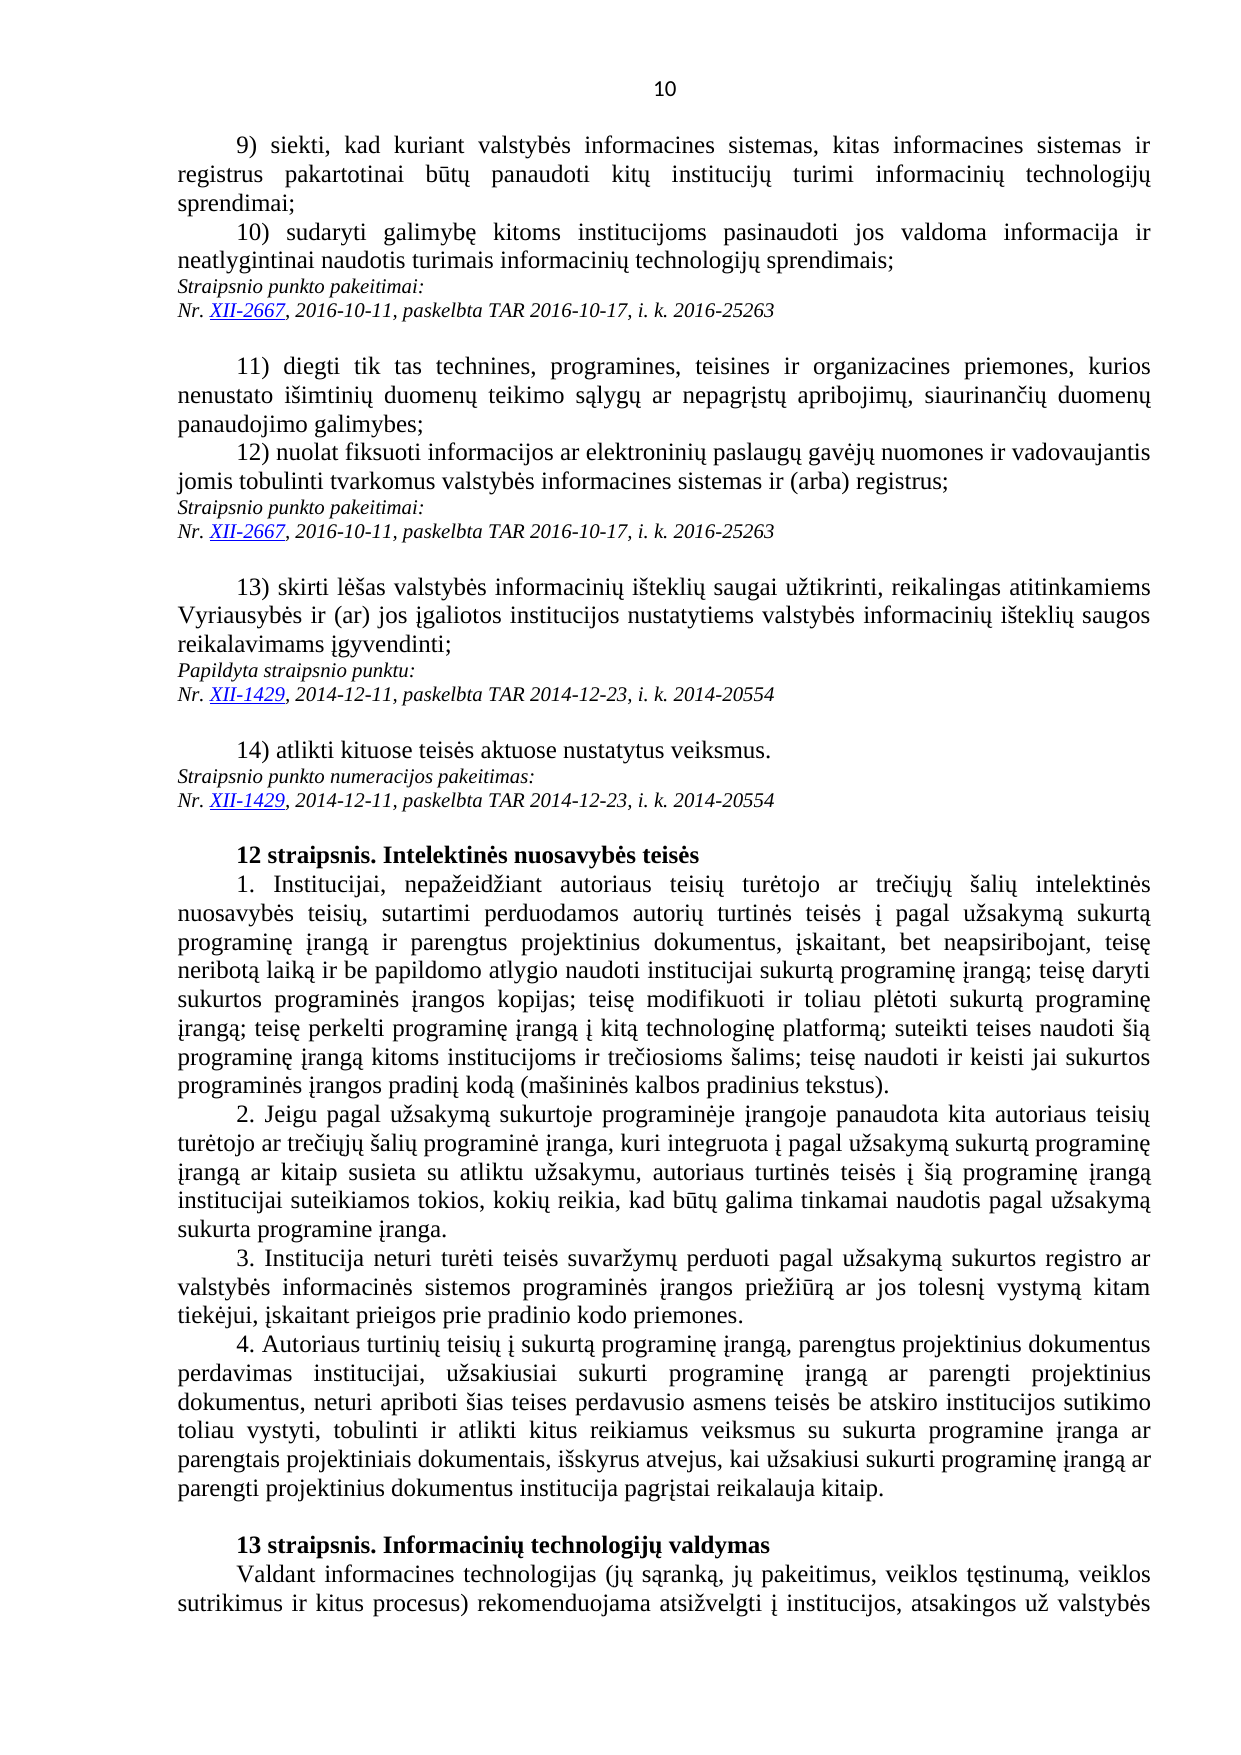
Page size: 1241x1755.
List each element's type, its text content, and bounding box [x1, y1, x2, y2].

text Nr. XII-1429, 2014-12-11, paskelbta TAR 2014-12-23, i. k. 2014-20554 [177, 682, 1152, 706]
text Straipsnio punkto pakeitimai: [177, 274, 1152, 298]
text Nr. XII-1429, 2014-12-11, paskelbta TAR 2014-12-23, i. k. 2014-20554 [177, 788, 1152, 812]
text Valdant informacines technologijas (jų sąranką, jų pakeitimus, veiklos tęstinumą, veiklos sutrikimus ir kitus procesus) rekomenduojama atsižvelgti į institucijos, atsakingos už valstybės [177, 1559, 1152, 1617]
text 1. Institucijai, nepažeidžiant autoriaus teisių turėtojo ar trečiųjų šalių intelektinės nuosavybės teisių, sutartimi perduodamos autorių turtinės teisės į pagal užsakymą sukurtą programinę įrangą ir parengtus projektinius dokumentus, įskaitant, bet neapsiribojant, teisę neribotą laiką ir be papildomo atlygio naudoti institucijai sukurtą programinę įrangą; teisę daryti sukurtos programinės įrangos kopijas; teisę modifikuoti ir toliau plėtoti sukurtą programinę įrangą; teisę perkelti programinę įrangą į kitą technologinę platformą; suteikti teises naudoti šią programinę įrangą kitoms institucijoms ir trečiosioms šalims; teisę naudoti ir keisti jai sukurtos programinės įrangos pradinį kodą (mašininės kalbos pradinius tekstus). [177, 869, 1152, 1099]
text Straipsnio punkto numeracijos pakeitimas: [177, 764, 1152, 788]
text 10) sudaryti galimybę kitoms institucijoms pasinaudoti jos valdoma informacija ir neatlygintinai naudotis turimais informacinių technologijų sprendimais; [177, 217, 1152, 274]
text Straipsnio punkto pakeitimai: [177, 495, 1152, 519]
text 12) nuolat fiksuoti informacijos ar elektroninių paslaugų gavėjų nuomones ir vadovaujantis jomis tobulinti tvarkomus valstybės informacines sistemas ir (arba) registrus; [177, 437, 1152, 495]
text 12 straipsnis. Intelektinės nuosavybės teisės [177, 841, 1152, 869]
text Nr. XII-2667, 2016-10-11, paskelbta TAR 2016-10-17, i. k. 2016-25263 [177, 298, 1152, 322]
text 11) diegti tik tas technines, programines, teisines ir organizacines priemones, kurios nenustato išimtinių duomenų teikimo sąlygų ar nepagrįstų apribojimų, siaurinančių duomenų panaudojimo galimybes; [177, 351, 1152, 437]
text 14) atlikti kituose teisės aktuose nustatytus veiksmus. [177, 735, 1152, 764]
text 4. Autoriaus turtinių teisių į sukurtą programinę įrangą, parengtus projektinius dokumentus perdavimas institucijai, užsakiusiai sukurti programinę įrangą ar parengti projektinius dokumentus, neturi apriboti šias teises perdavusio asmens teisės be atskiro institucijos sutikimo toliau vystyti, tobulinti ir atlikti kitus reikiamus veiksmus su sukurta programine įranga ar parengtais projektiniais dokumentais, išskyrus atvejus, kai užsakiusi sukurti programinę įrangą ar parengti projektinius dokumentus institucija pagrįstai reikalauja kitaip. [177, 1329, 1152, 1502]
text 3. Institucija neturi turėti teisės suvaržymų perduoti pagal užsakymą sukurtos registro ar valstybės informacinės sistemos programinės įrangos priežiūrą ar jos tolesnį vystymą kitam tiekėjui, įskaitant prieigos prie pradinio kodo priemones. [177, 1243, 1152, 1329]
text Papildyta straipsnio punktu: [177, 658, 1152, 682]
text 2. Jeigu pagal užsakymą sukurtoje programinėje įrangoje panaudota kita autoriaus teisių turėtojo ar trečiųjų šalių programinė įranga, kuri integruota į pagal užsakymą sukurtą programinę įrangą ar kitaip susieta su atliktu užsakymu, autoriaus turtinės teisės į šią programinę įrangą institucijai suteikiamos tokios, kokių reikia, kad būtų galima tinkamai naudotis pagal užsakymą sukurta programine įranga. [177, 1099, 1152, 1243]
text 9) siekti, kad kuriant valstybės informacines sistemas, kitas informacines sistemas ir registrus pakartotinai būtų panaudoti kitų institucijų turimi informacinių technologijų sprendimai; [177, 131, 1152, 217]
text 13 straipsnis. Informacinių technologijų valdymas [177, 1531, 1152, 1559]
text 13) skirti lėšas valstybės informacinių išteklių saugai užtikrinti, reikalingas atitinkamiems Vyriausybės ir (ar) jos įgaliotos institucijos nustatytiems valstybės informacinių išteklių saugos reikalavimams įgyvendinti; [177, 572, 1152, 658]
text Nr. XII-2667, 2016-10-11, paskelbta TAR 2016-10-17, i. k. 2016-25263 [177, 519, 1152, 543]
